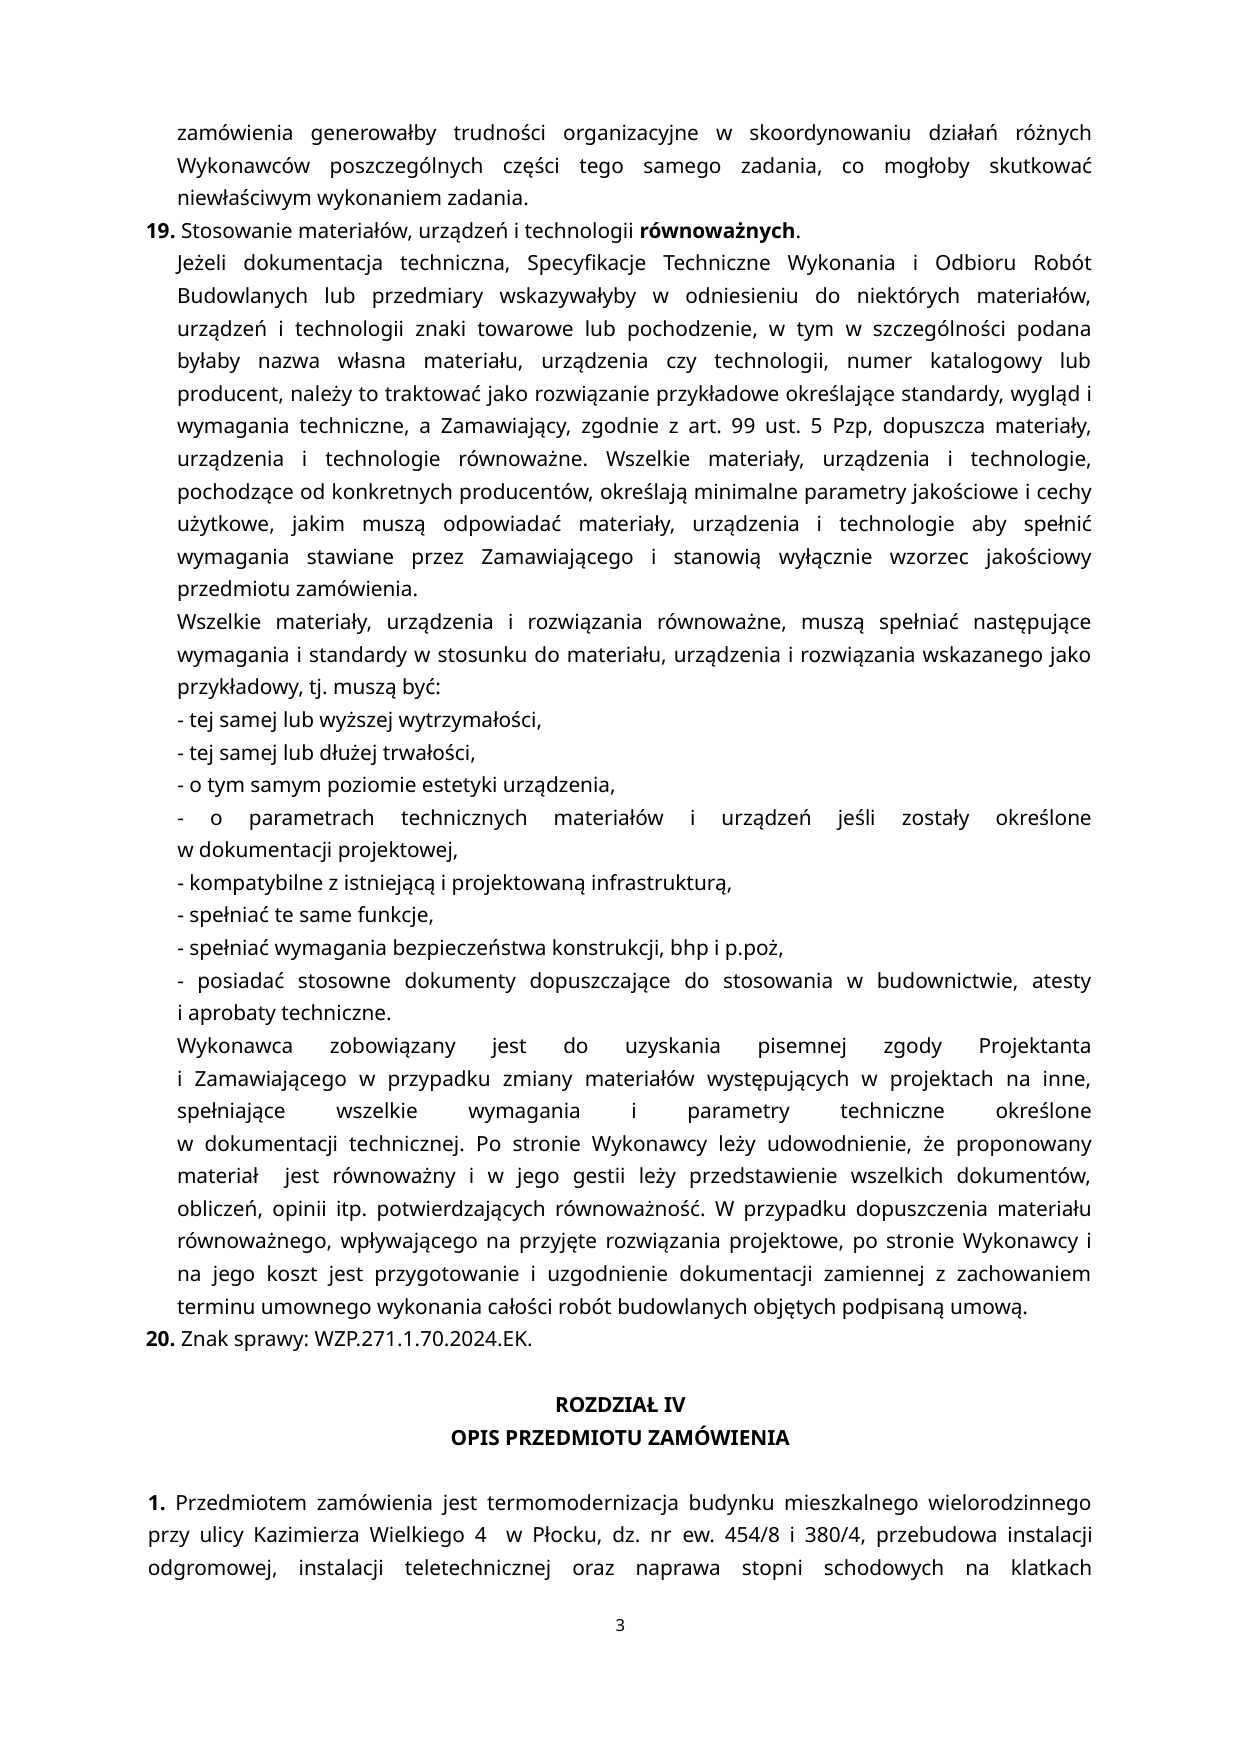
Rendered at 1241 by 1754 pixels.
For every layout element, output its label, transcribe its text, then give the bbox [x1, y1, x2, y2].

text - kompatybilne z istniejącą i projektowaną infrastrukturą, [177, 868, 1093, 896]
text - o parametrach technicznych materiałów i urządzeń jeśli zostały określone w dokumentacji projektowej, [177, 803, 1093, 864]
text - tej samej lub dłużej trwałości, [177, 738, 1093, 766]
text - tej samej lub wyższej wytrzymałości, [177, 705, 1093, 733]
text 1. Przedmiotem zamówienia jest termomodernizacja budynku mieszkalnego wielorodzinnego przy ulicy Kazimierza Wielkiego 4 w Płocku, dz. nr ew. 454/8 i 380/4, przebudowa instalacji odgromowej, instalacji teletechnicznej oraz naprawa stopni schodowych na klatkach [148, 1488, 1093, 1582]
text 19. Stosowanie materiałów, urządzeń i technologii równoważnych. [146, 216, 1093, 244]
text zamówienia generowałby trudności organizacyjne w skoordynowaniu działań różnych Wykonawców poszczególnych części tego samego zadania, co mogłoby skutkować niewłaściwym wykonaniem zadania. [146, 118, 1093, 212]
text - spełniać wymagania bezpieczeństwa konstrukcji, bhp i p.poż, [177, 933, 1093, 962]
text Jeżeli dokumentacja techniczna, Specyfikacje Techniczne Wykonania i Odbioru Robót Budowlanych lub przedmiary wskazywałyby w odniesieniu do niektórych materiałów, urządzeń i technologii znaki towarowe lub pochodzenie, w tym w szczególności podana byłaby nazwa własna materiału, urządzenia czy technologii, numer katalogowy lub producent, należy to traktować jako rozwiązanie przykładowe określające standardy, wygląd i wymagania techniczne, a Zamawiający, zgodnie z art. 99 ust. 5 Pzp, dopuszcza materiały, urządzenia i technologie równoważne. Wszelkie materiały, urządzenia i technologie, pochodzące od konkretnych producentów, określają minimalne parametry jakościowe i cechy użytkowe, jakim muszą odpowiadać materiały, urządzenia i technologie aby spełnić wymagania stawiane przez Zamawiającego i stanowią wyłącznie wzorzec jakościowy przedmiotu zamówienia. [146, 248, 1093, 603]
text Wszelkie materiały, urządzenia i rozwiązania równoważne, muszą spełniać następujące wymagania i standardy w stosunku do materiału, urządzenia i rozwiązania wskazanego jako przykładowy, tj. muszą być: [146, 607, 1093, 701]
text - o tym samym poziomie estetyki urządzenia, [177, 770, 1093, 799]
text - spełniać te same funkcje, [177, 901, 1093, 929]
text - posiadać stosowne dokumenty dopuszczające do stosowania w budownictwie, atesty i aprobaty techniczne. [177, 966, 1093, 1027]
text ROZDZIAŁ IV [148, 1390, 1093, 1418]
text OPIS PRZEDMIOTU ZAMÓWIENIA [148, 1423, 1093, 1451]
text Wykonawca zobowiązany jest do uzyskania pisemnej zgody Projektanta i Zamawiającego w przypadku zmiany materiałów występujących w projektach na inne, spełniające wszelkie wymagania i parametry techniczne określone w dokumentacji technicznej. Po stronie Wykonawcy leży udowodnienie, że proponowany materiał jest równoważny i w jego gestii leży przedstawienie wszelkich dokumentów, obliczeń, opinii itp. potwierdzających równoważność. W przypadku dopuszczenia materiału równoważnego, wpływającego na przyjęte rozwiązania projektowe, po stronie Wykonawcy i na jego koszt jest przygotowanie i uzgodnienie dokumentacji zamiennej z zachowaniem terminu umownego wykonania całości robót budowlanych objętych podpisaną umową. [146, 1031, 1093, 1320]
text 20. Znak sprawy: WZP.271.1.70.2024.EK. [146, 1324, 1093, 1353]
